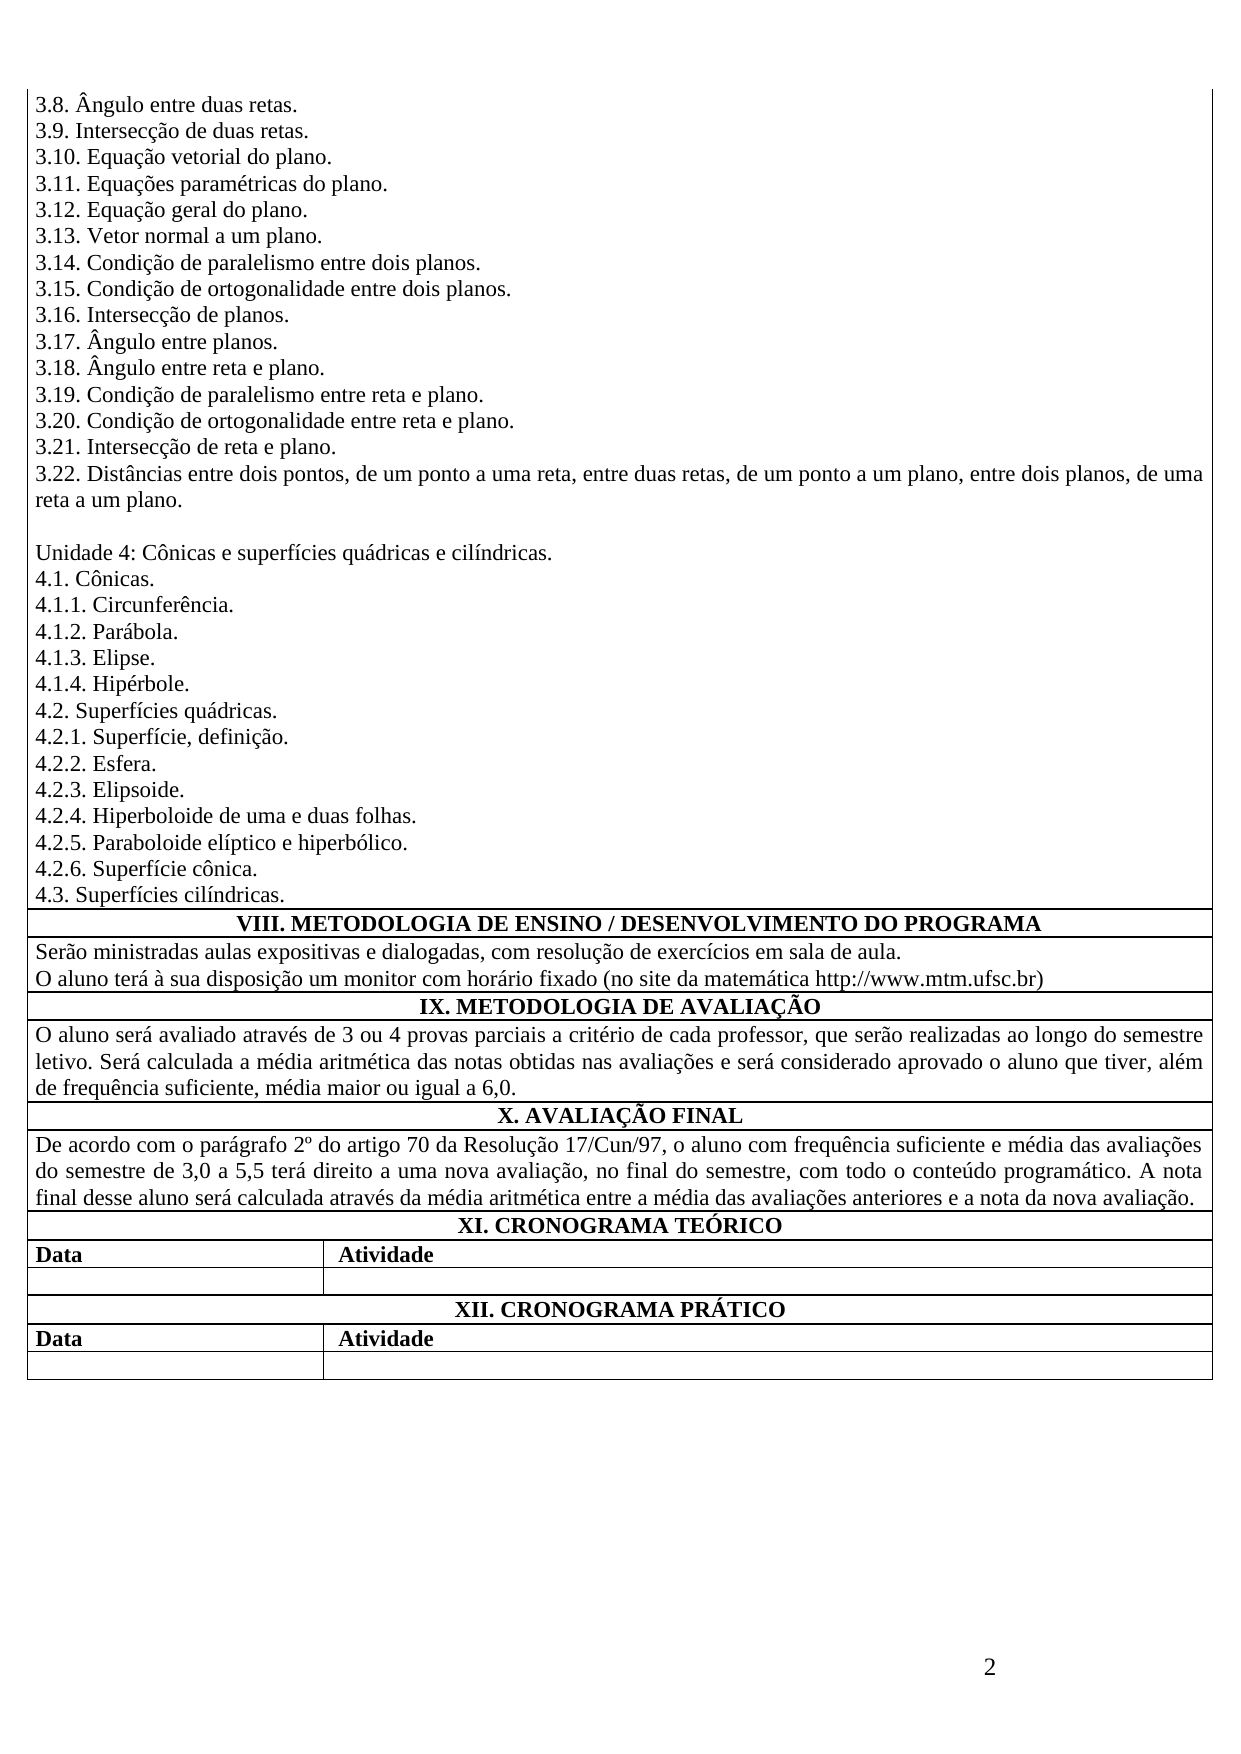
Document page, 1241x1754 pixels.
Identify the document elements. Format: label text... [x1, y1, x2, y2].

table_cell VIII. METODOLOGIA DE ENSINO / DESENVOLVIMENTO DO PROGRAMA [28, 910, 1212, 936]
table_cell IX. METODOLOGIA DE AVALIAÇÃO [28, 993, 1212, 1019]
table_cell X. AVALIAÇÃO FINAL [28, 1103, 1212, 1129]
table_cell XII. CRONOGRAMA PRÁTICO [28, 1296, 1212, 1323]
table_cell 3.8. Ângulo entre duas retas. 3.9. Intersecção de duas retas. 3.10. Equação vetorial do plano. 3.11. Equações paramétricas do plano. 3.12. Equação geral do plano. 3.13. Vetor normal a um plano. 3.14. Condição de paralelismo entre dois planos. 3.15. Condição de ortogonalidade entre dois planos. 3.16. Intersecção de planos. 3.17. Ângulo entre planos. 3.18. Ângulo entre reta e plano. 3.19. Condição de paralelismo entre reta e plano. 3.20. Condição de ortogonalidade entre reta e plano. 3.21. Intersecção de reta e plano. 3.22. Distâncias entre dois pontos, de um ponto a uma reta, entre duas retas, de um ponto a um plano, entre dois planos, de uma reta a um plano. Unidade 4: Cônicas e superfícies quádricas e cilíndricas. 4.1. Cônicas. 4.1.1. Circunferência. 4.1.2. Parábola. 4.1.3. Elipse. 4.1.4. Hipérbole. 4.2. Superfícies quádricas. 4.2.1. Superfície, definição. 4.2.2. Esfera. 4.2.3. Elipsoide. 4.2.4. Hiperboloide de uma e duas folhas. 4.2.5. Paraboloide elíptico e hiperbólico. 4.2.6. Superfície cônica. 4.3. Superfícies cilíndricas. [28, 89, 1212, 908]
table_cell Serão ministradas aulas expositivas e dialogadas, com resolução de exercícios em sala de aula. O aluno terá à sua disposição um monitor com horário fixado (no site da matemática http://www.mtm.ufsc.br) [28, 938, 1212, 991]
table_cell Data [28, 1241, 323, 1267]
table_cell XI. CRONOGRAMA TEÓRICO [28, 1212, 1212, 1238]
table_cell Atividade [324, 1241, 1212, 1267]
table_cell [28, 1352, 323, 1379]
table_cell Data [28, 1325, 323, 1351]
table_cell [324, 1268, 1212, 1294]
table_cell O aluno será avaliado através de 3 ou 4 provas parciais a critério de cada professor, que serão realizadas ao longo do semestre letivo. Será calculada a média aritmética das notas obtidas nas avaliações e será considerado aprovado o aluno que tiver, além de frequência suficiente, média maior ou igual a 6,0. [28, 1021, 1212, 1101]
table_cell Atividade [324, 1325, 1212, 1351]
table_cell [324, 1352, 1212, 1379]
table_cell [28, 1268, 323, 1294]
table_cell De acordo com o parágrafo 2º do artigo 70 da Resolução 17/Cun/97, o aluno com frequência suficiente e média das avaliações do semestre de 3,0 a 5,5 terá direito a uma nova avaliação, no final do semestre, com todo o conteúdo programático. A nota final desse aluno será calculada através da média aritmética entre a média das avaliações anteriores e a nota da nova avaliação. [28, 1131, 1212, 1210]
